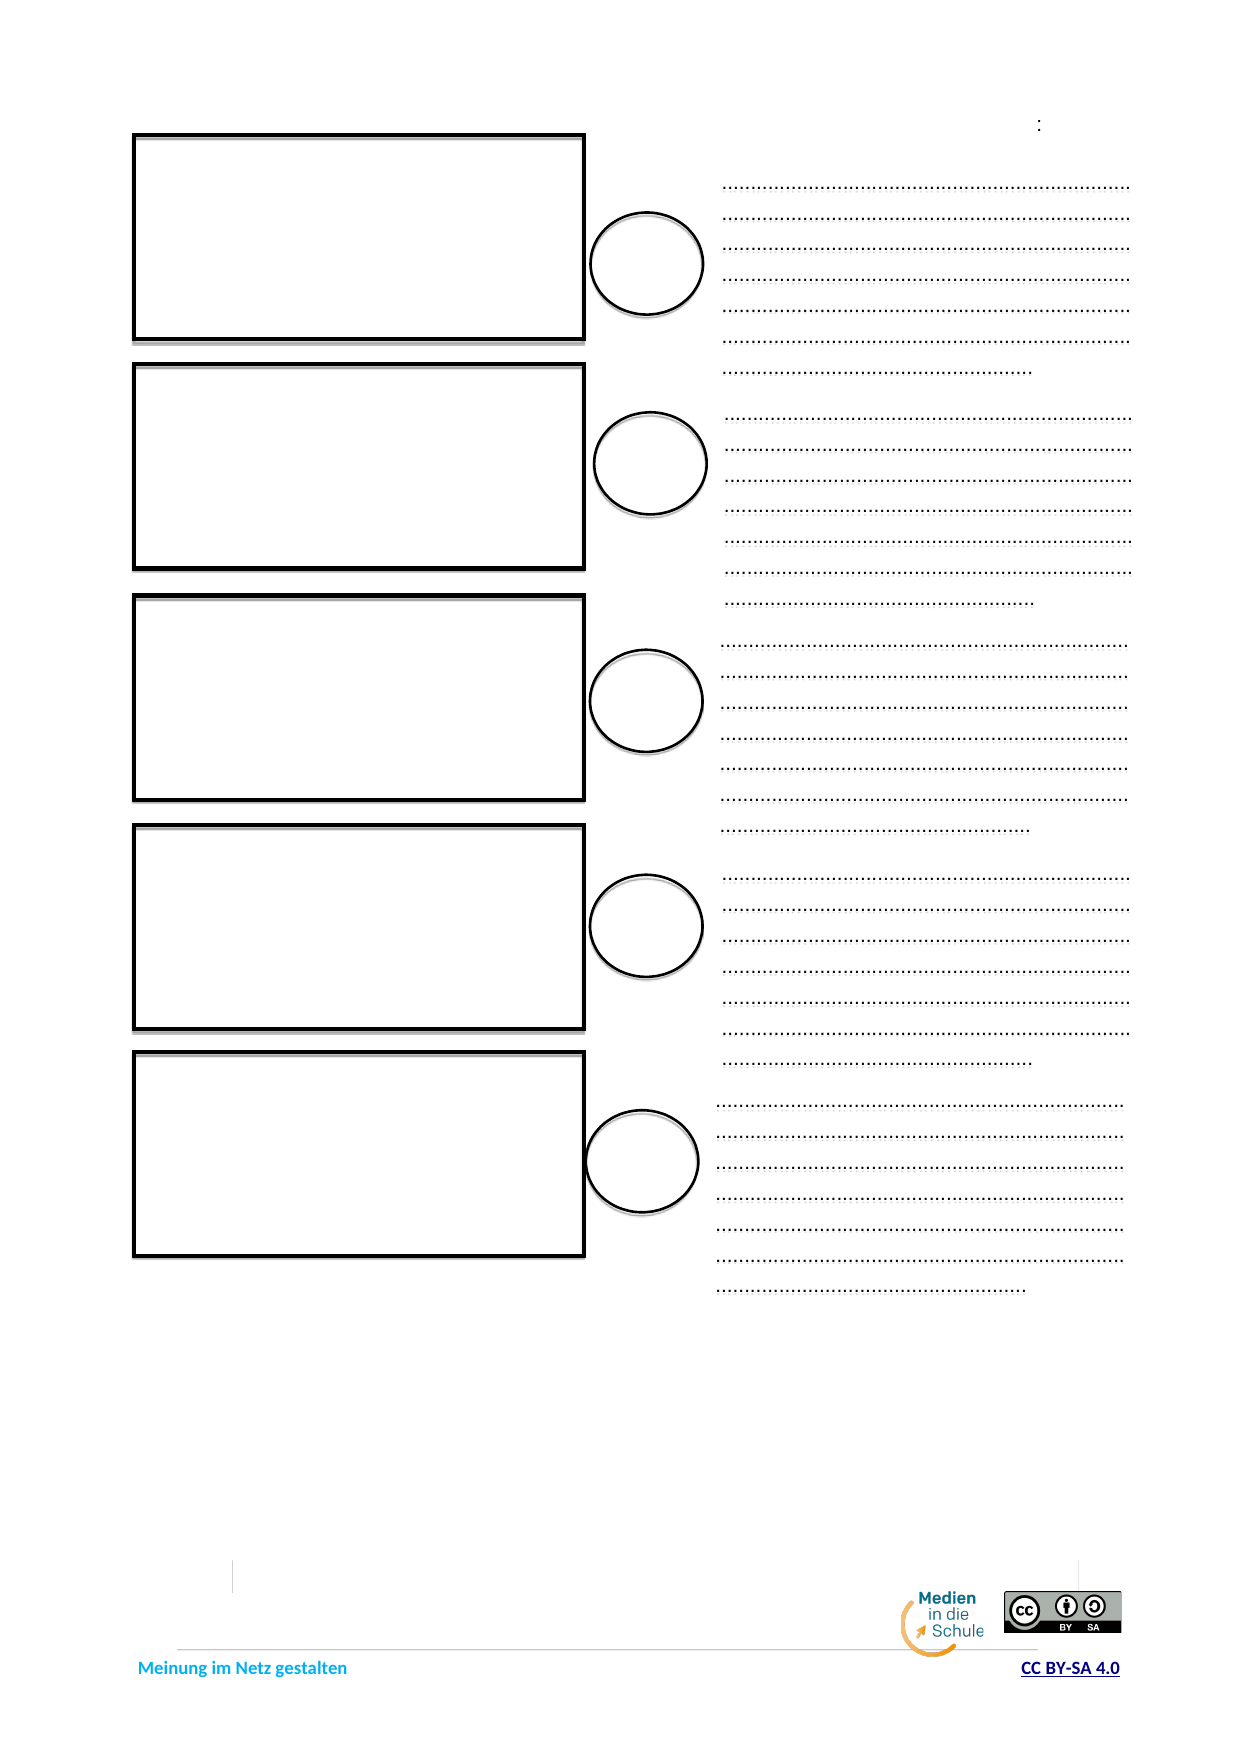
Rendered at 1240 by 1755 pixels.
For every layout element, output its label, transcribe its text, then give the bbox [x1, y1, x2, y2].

text : [511, 112, 1121, 136]
